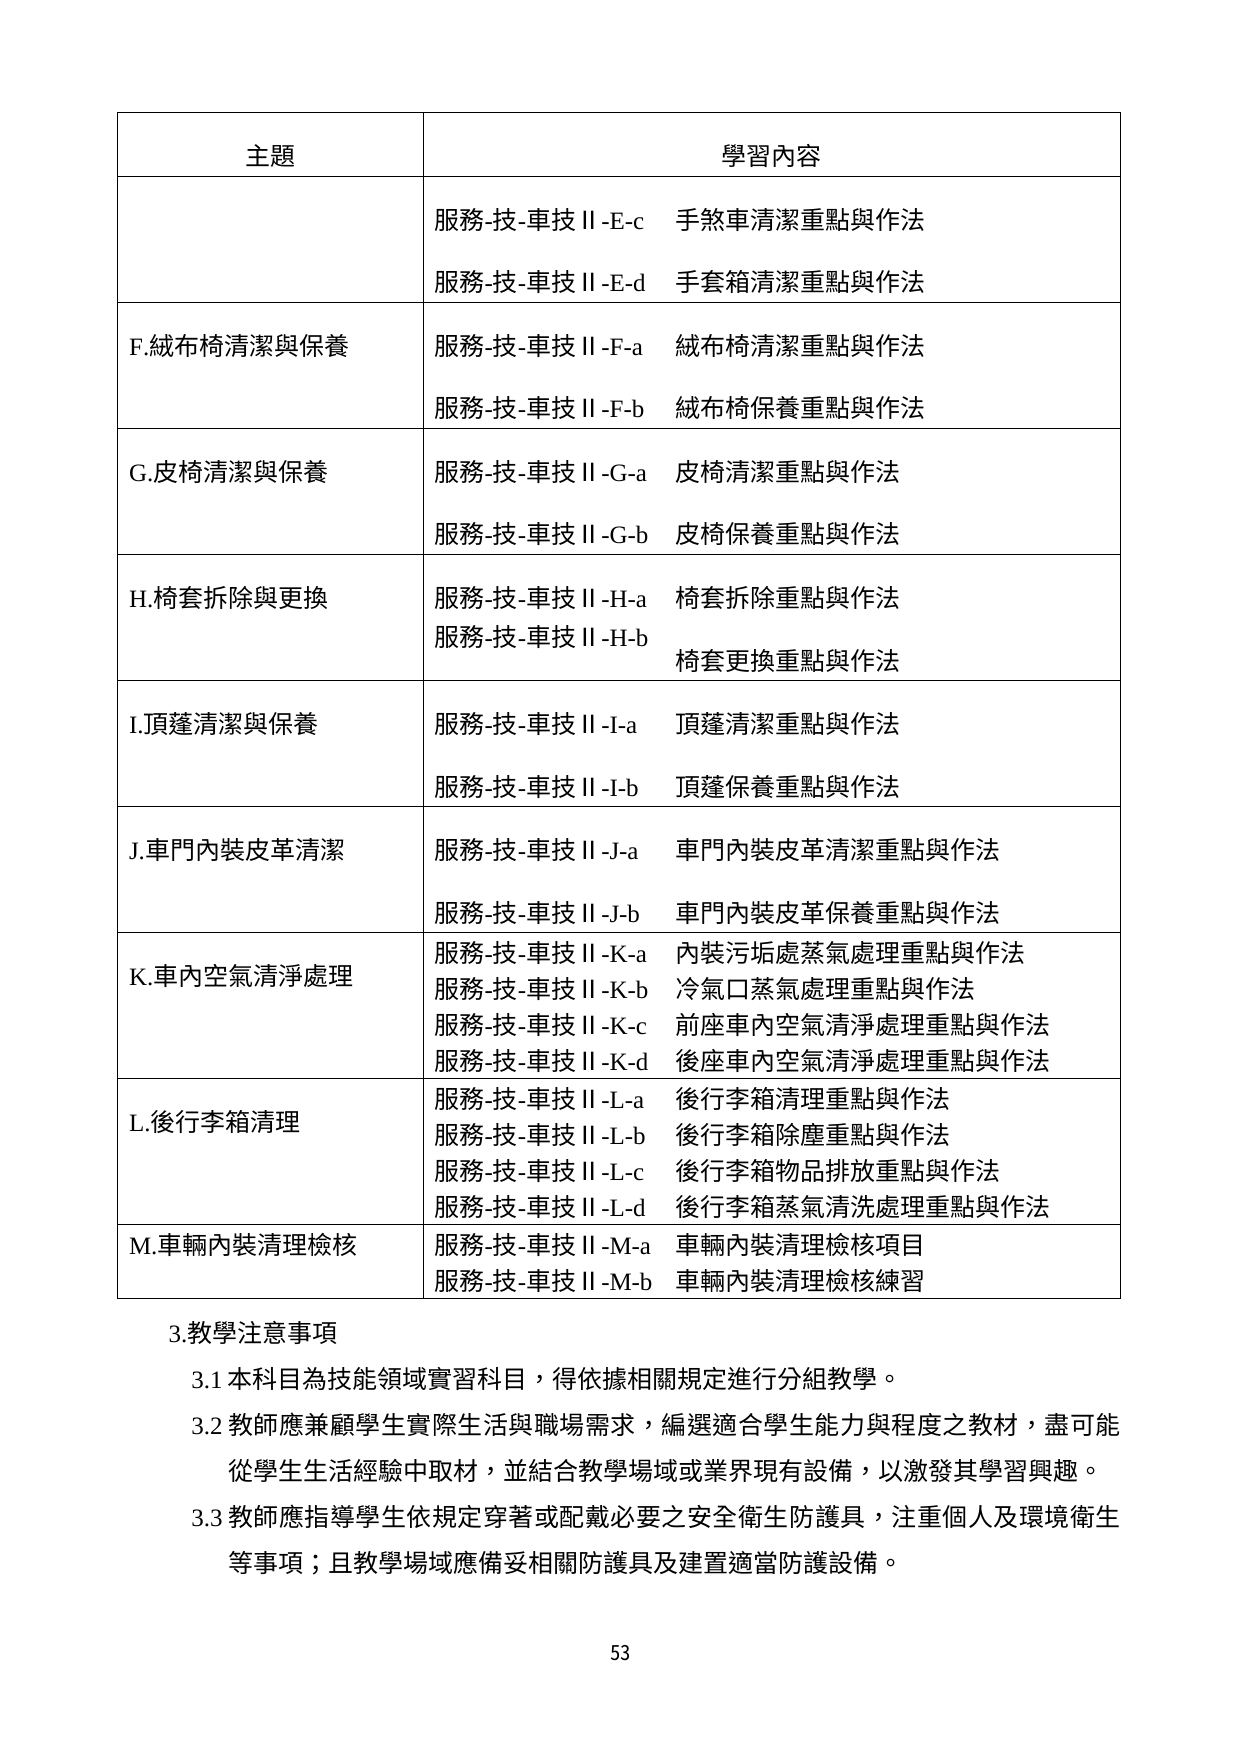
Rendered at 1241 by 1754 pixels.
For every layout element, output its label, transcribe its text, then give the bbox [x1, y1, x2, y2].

text 3.2教師應兼顧學生實際生活與職場需求，編選適合學生能力與程度之教材，盡可能從學生生活經驗中取材，並結合教學場域或業界現有設備，以激發其學習興趣。 [191, 1398, 1122, 1489]
table_cell F.絨布椅清潔與保養 [118, 303, 423, 428]
table_cell 服務-技-車技Ⅱ-I-a 服務-技-車技Ⅱ-I-b [424, 681, 664, 806]
table_cell 服務-技-車技Ⅱ-K-a 服務-技-車技Ⅱ-K-b 服務-技-車技Ⅱ-K-c 服務-技-車技Ⅱ-K-d [424, 933, 664, 1078]
text 3.1本科目為技能領域實習科目，得依據相關規定進行分組教學。 [191, 1352, 1122, 1398]
text 3.3教師應指導學生依規定穿著或配戴必要之安全衛生防護具，注重個人及環境衛生等事項；且教學場域應備妥相關防護具及建置適當防護設備。 [191, 1489, 1122, 1581]
table_cell 皮椅清潔重點與作法 皮椅保養重點與作法 [664, 429, 1120, 554]
table_cell 手煞車清潔重點與作法 手套箱清潔重點與作法 [664, 177, 1120, 302]
table_cell 服務-技-車技Ⅱ-J-a 服務-技-車技Ⅱ-J-b [424, 807, 664, 932]
table_cell [118, 177, 423, 302]
table_cell 服務-技-車技Ⅱ-G-a 服務-技-車技Ⅱ-G-b [424, 429, 664, 554]
table_cell 服務-技-車技Ⅱ-E-c 服務-技-車技Ⅱ-E-d [424, 177, 664, 302]
table_header 學習內容 [424, 113, 1120, 176]
table_cell 服務-技-車技Ⅱ-M-a 服務-技-車技Ⅱ-M-b [424, 1225, 664, 1298]
table_cell 車輛內裝清理檢核項目 車輛內裝清理檢核練習 [664, 1225, 1120, 1298]
text 3.教學注意事項 [118, 1306, 1122, 1352]
table_cell 車門內裝皮革清潔重點與作法 車門內裝皮革保養重點與作法 [664, 807, 1120, 932]
table_cell L.後行李箱清理 [118, 1079, 423, 1224]
table_cell J.車門內裝皮革清潔 [118, 807, 423, 932]
table_cell 服務-技-車技Ⅱ-L-a 服務-技-車技Ⅱ-L-b 服務-技-車技Ⅱ-L-c 服務-技-車技Ⅱ-L-d [424, 1079, 664, 1224]
table_cell I.頂蓬清潔與保養 [118, 681, 423, 806]
table_cell G.皮椅清潔與保養 [118, 429, 423, 554]
table_cell 椅套拆除重點與作法 椅套更換重點與作法 [664, 555, 1120, 680]
table_header 主題 [118, 113, 423, 176]
table_cell 絨布椅清潔重點與作法 絨布椅保養重點與作法 [664, 303, 1120, 428]
table_cell 頂蓬清潔重點與作法 頂蓬保養重點與作法 [664, 681, 1120, 806]
table_cell 服務-技-車技Ⅱ-F-a 服務-技-車技Ⅱ-F-b [424, 303, 664, 428]
table_cell H.椅套拆除與更換 [118, 555, 423, 680]
table_cell K.車內空氣清淨處理 [118, 933, 423, 1078]
table_cell 後行李箱清理重點與作法 後行李箱除塵重點與作法 後行李箱物品排放重點與作法 後行李箱蒸氣清洗處理重點與作法 [664, 1079, 1120, 1224]
table_cell M.車輛內裝清理檢核 [118, 1225, 423, 1298]
table_cell 內裝污垢處蒸氣處理重點與作法 冷氣口蒸氣處理重點與作法 前座車內空氣清淨處理重點與作法 後座車內空氣清淨處理重點與作法 [664, 933, 1120, 1078]
table_cell 服務-技-車技Ⅱ-H-a 服務-技-車技Ⅱ-H-b [424, 555, 664, 680]
